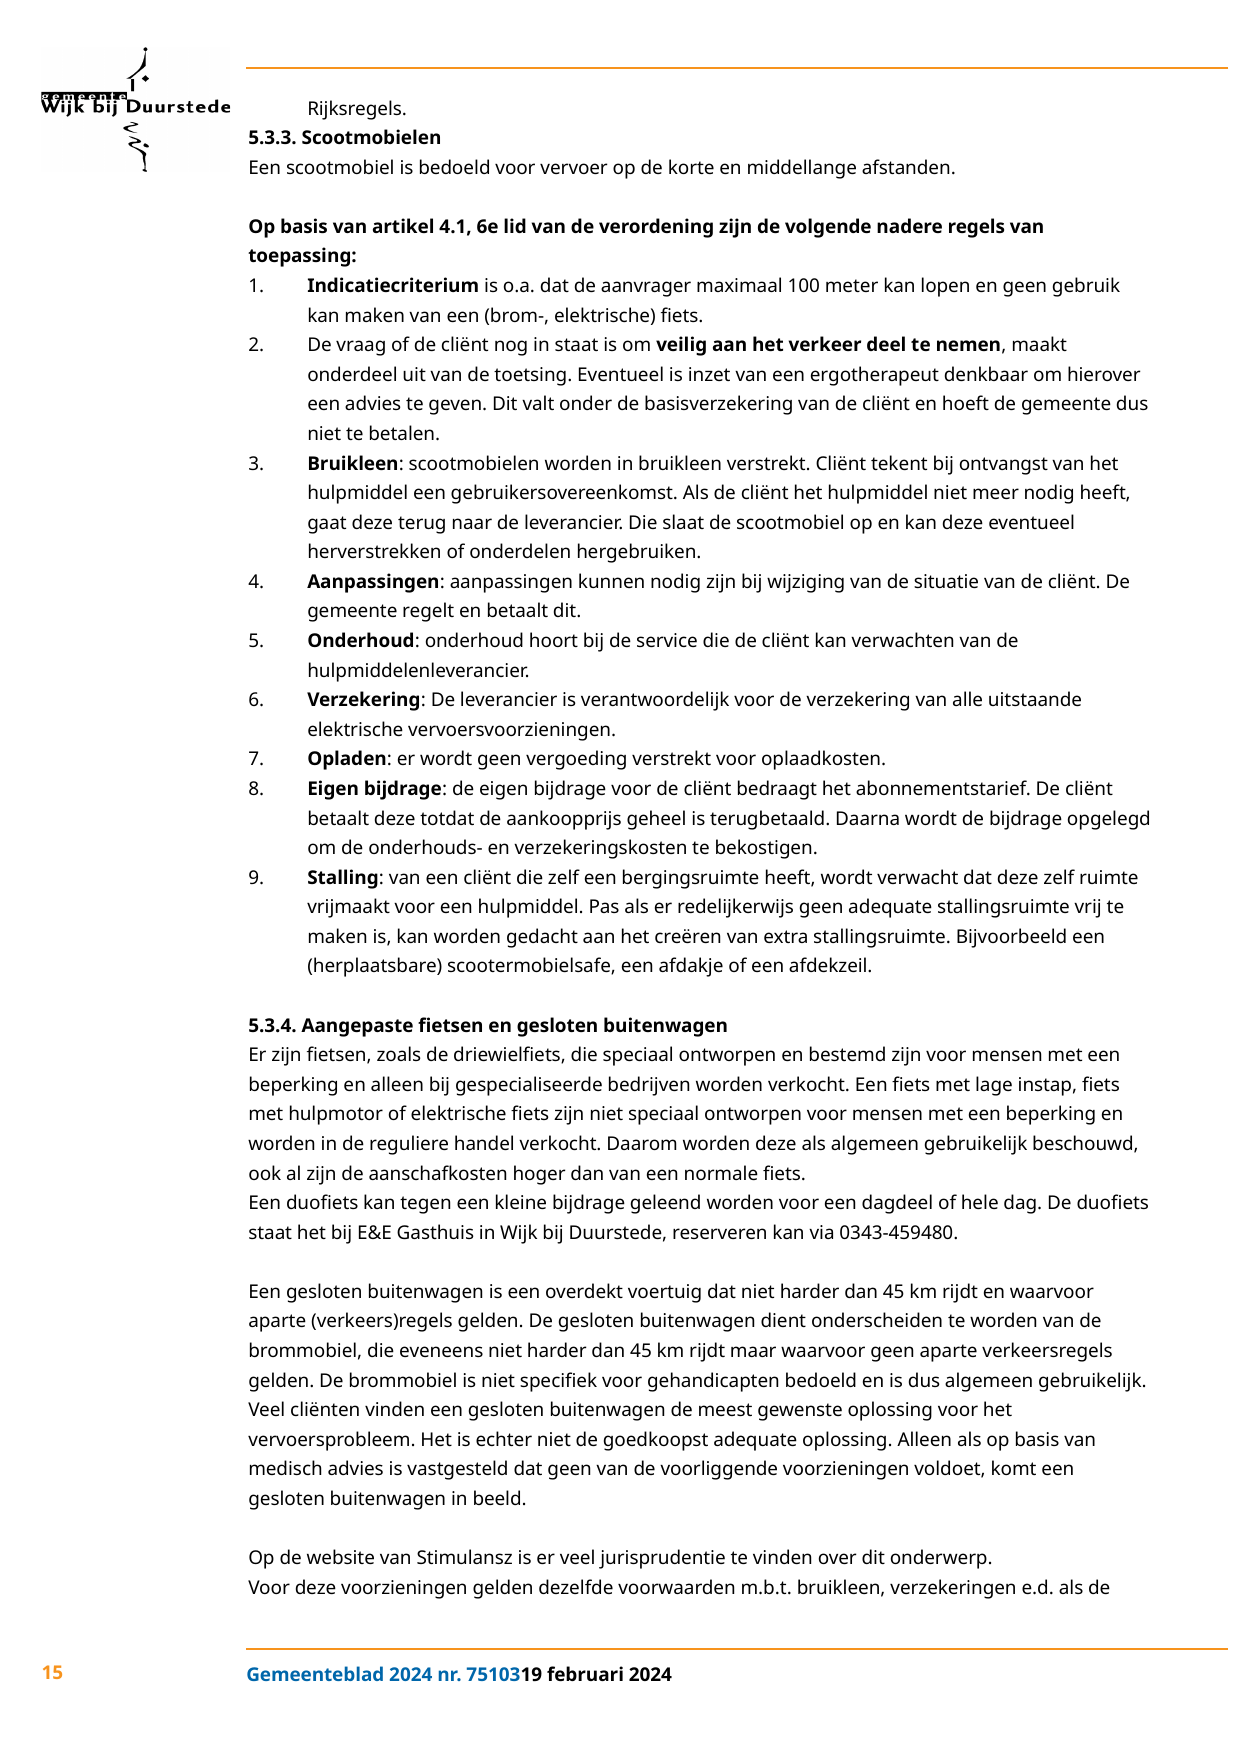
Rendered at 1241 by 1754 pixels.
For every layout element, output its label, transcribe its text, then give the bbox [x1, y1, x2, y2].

list Rijksregels. [248, 95, 1152, 121]
list Eigen bijdrage: de eigen bijdrage voor de cliënt bedraagt het abonnementstarief. De cliënt betaalt deze totdat de aankoopprijs geheel is terugbetaald. Daarna wordt de bijdrage opgelegd om de onderhouds- en verzekeringskosten te bekostigen. [248, 775, 1152, 860]
text Op basis van artikel 4.1, 6e lid van de verordening zijn de volgende nadere regels van toepassing: [248, 213, 1152, 268]
text Een gesloten buitenwagen is een overdekt voertuig dat niet harder dan 45 km rijdt en waarvoor aparte (verkeers)regels gelden. De gesloten buitenwagen dient onderscheiden te worden van de brommobiel, die eveneens niet harder dan 45 km rijdt maar waarvoor geen aparte verkeersregels gelden. De brommobiel is niet specifiek voor gehandicapten bedoeld en is dus algemeen gebruikelijk. Veel cliënten vinden een gesloten buitenwagen de meest gewenste oplossing voor het vervoersprobleem. Het is echter niet de goedkoopst adequate oplossing. Alleen als op basis van medisch advies is vastgesteld dat geen van de voorliggende voorzieningen voldoet, komt een gesloten buitenwagen in beeld. [248, 1278, 1152, 1511]
list Verzekering: De leverancier is verantwoordelijk voor de verzekering van alle uitstaande elektrische vervoersvoorzieningen. [248, 686, 1152, 742]
list Onderhoud: onderhoud hoort bij de service die de cliënt kan verwachten van de hulpmiddelenleverancier. [248, 627, 1152, 683]
list De vraag of de cliënt nog in staat is om veilig aan het verkeer deel te nemen, maakt onderdeel uit van de toetsing. Eventueel is inzet van een ergotherapeut denkbaar om hierover een advies te geven. Dit valt onder de basisverzekering van de cliënt en hoeft de gemeente dus niet te betalen. [248, 331, 1152, 446]
text Er zijn fietsen, zoals de driewielfiets, die speciaal ontworpen en bestemd zijn voor mensen met een beperking en alleen bij gespecialiseerde bedrijven worden verkocht. Een fiets met lage instap, fiets met hulpmotor of elektrische fiets zijn niet speciaal ontworpen voor mensen met een beperking en worden in de reguliere handel verkocht. Daarom worden deze als algemeen gebruikelijk beschouwd, ook al zijn de aanschafkosten hoger dan van een normale fiets. [248, 1041, 1152, 1186]
list Bruikleen: scootmobielen worden in bruikleen verstrekt. Cliënt tekent bij ontvangst van het hulpmiddel een gebruikersovereenkomst. Als de cliënt het hulpmiddel niet meer nodig heeft, gaat deze terug naar de leverancier. Die slaat de scootmobiel op en kan deze eventueel herverstrekken of onderdelen hergebruiken. [248, 450, 1152, 564]
list Aanpassingen: aanpassingen kunnen nodig zijn bij wijziging van de situatie van de cliënt. De gemeente regelt en betaalt dit. [248, 568, 1152, 623]
text Op de website van Stimulansz is er veel jurisprudentie te vinden over dit onderwerp. [248, 1544, 1152, 1570]
list Indicatiecriterium is o.a. dat de aanvrager maximaal 100 meter kan lopen en geen gebruik kan maken van een (brom-, elektrische) fiets. [248, 272, 1152, 328]
text Een scootmobiel is bedoeld voor vervoer op de korte en middellange afstanden. [248, 154, 1152, 180]
list Stalling: van een cliënt die zelf een bergingsruimte heeft, wordt verwacht dat deze zelf ruimte vrijmaakt voor een hulpmiddel. Pas als er redelijkerwijs geen adequate stallingsruimte vrij te maken is, kan worden gedacht aan het creëren van extra stallingsruimte. Bijvoorbeeld een (herplaatsbare) scootermobielsafe, een afdakje of een afdekzeil. [248, 864, 1152, 978]
picture [41, 47, 231, 172]
list Opladen: er wordt geen vergoeding verstrekt voor oplaadkosten. [248, 746, 1152, 771]
text 5.3.3. Scootmobielen [248, 124, 1152, 150]
text Voor deze voorzieningen gelden dezelfde voorwaarden m.b.t. bruikleen, verzekeringen e.d. als de [248, 1574, 1152, 1600]
text 5.3.4. Aangepaste fietsen en gesloten buitenwagen [248, 1012, 1152, 1038]
text Een duofiets kan tegen een kleine bijdrage geleend worden voor een dagdeel of hele dag. De duofiets staat het bij E&E Gasthuis in Wijk bij Duurstede, reserveren kan via 0343-459480. [248, 1189, 1152, 1245]
